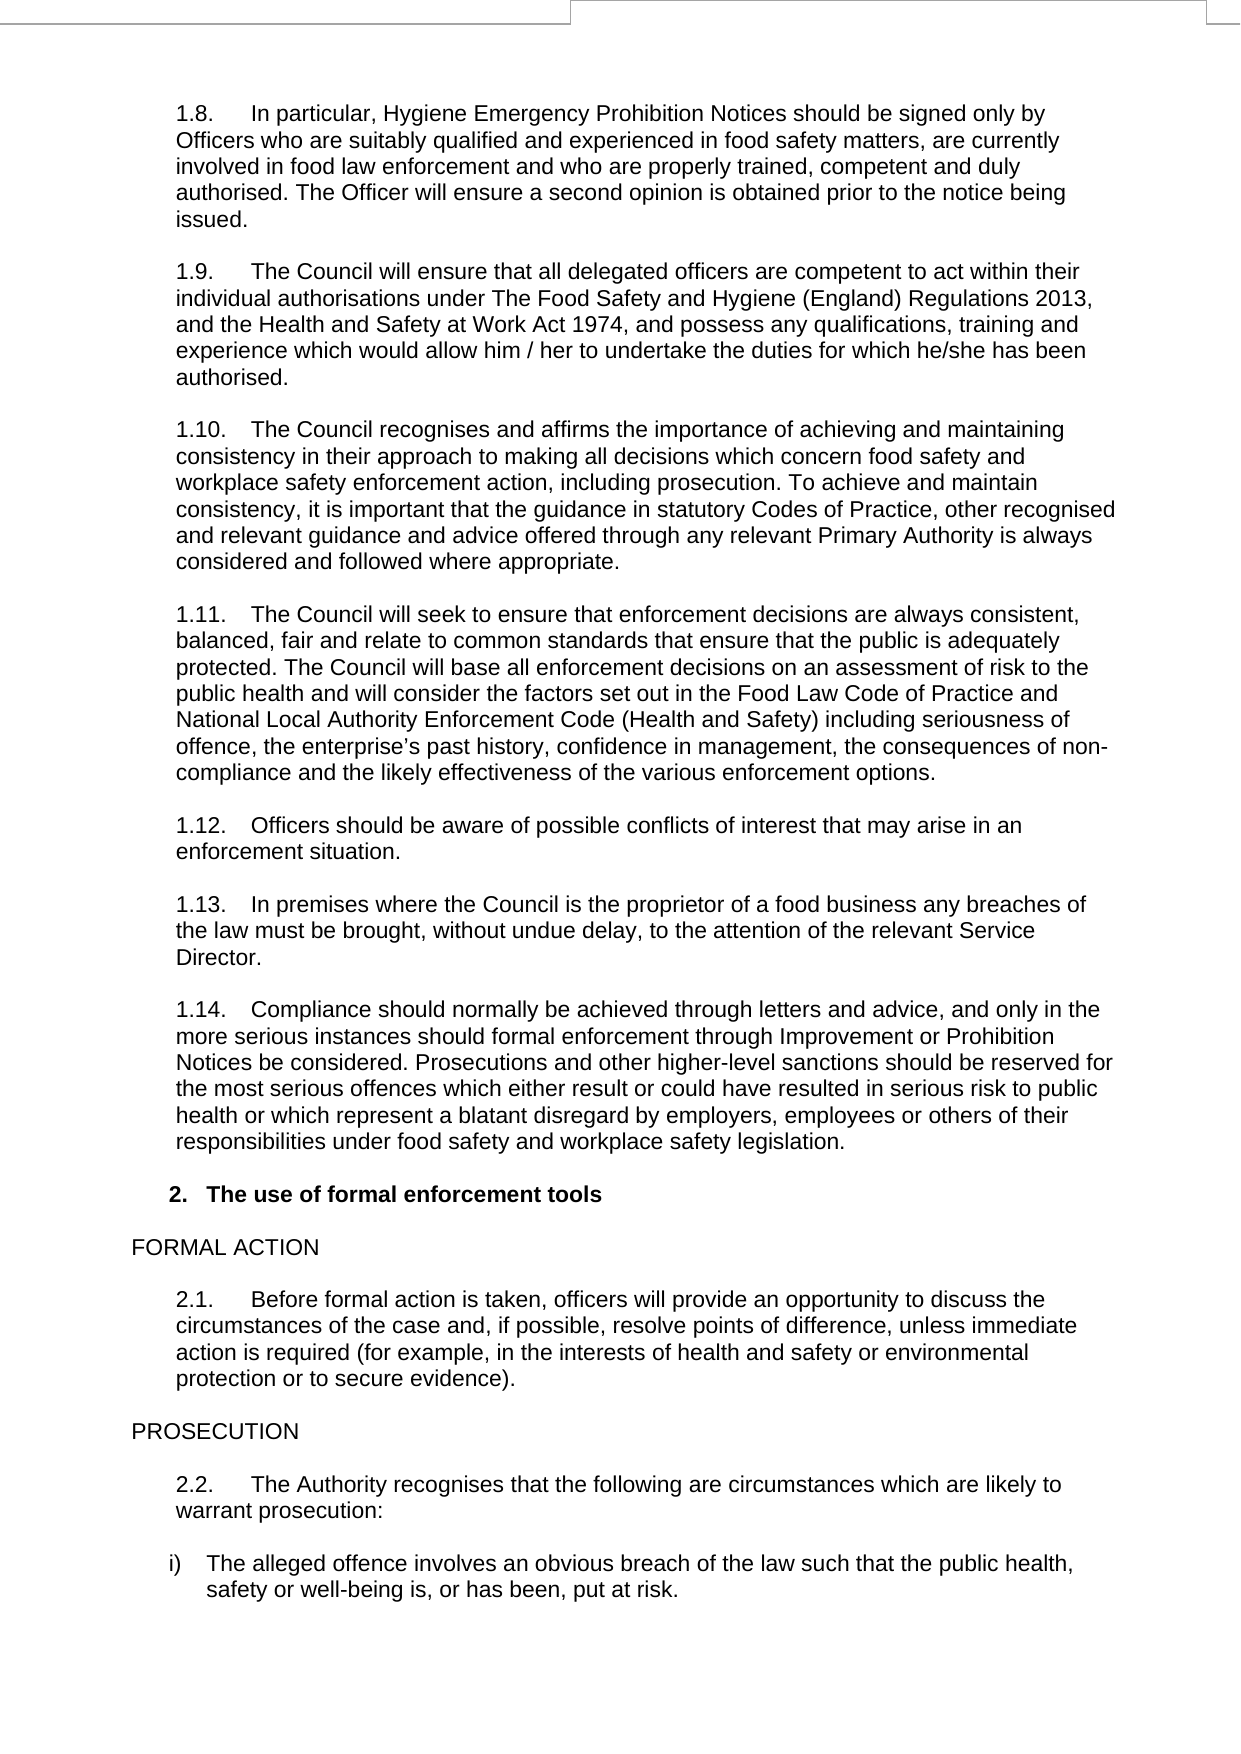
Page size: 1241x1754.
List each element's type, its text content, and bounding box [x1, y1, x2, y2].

list The Council will seek to ensure that enforcement decisions are always consistent, balanced, fair and relate to common standards that ensure that the public is adequately protected. The Council will base all enforcement decisions on an assessment of risk to the public health and will consider the factors set out in the Food Law Code of Practice and National Local Authority Enforcement Code (Health and Safety) including seriousness of offence, the enterprise’s past history, confidence in management, the consequences of non- compliance and the likely effectiveness of the various enforcement options. [176, 601, 1122, 785]
list The alleged offence involves an obvious breach of the law such that the public health, safety or well-being is, or has been, put at risk. [169, 1550, 1122, 1602]
list The use of formal enforcement tools [169, 1181, 1122, 1207]
list In premises where the Council is the proprietor of a food business any breaches of the law must be brought, without undue delay, to the attention of the relevant Service Director. [176, 891, 1122, 970]
list In particular, Hygiene Emergency Prohibition Notices should be signed only by Officers who are suitably qualified and experienced in food safety matters, are currently involved in food law enforcement and who are properly trained, competent and duly authorised. The Officer will ensure a second opinion is obtained prior to the notice being issued. [176, 100, 1122, 232]
list Officers should be aware of possible conflicts of interest that may arise in an enforcement situation. [176, 812, 1122, 864]
list The Council will ensure that all delegated officers are competent to act within their individual authorisations under The Food Safety and Hygiene (England) Regulations 2013, and the Health and Safety at Work Act 1974, and possess any qualifications, training and experience which would allow him / her to undertake the duties for which he/she has been authorised. [176, 258, 1122, 390]
list The Council recognises and affirms the importance of achieving and maintaining consistency in their approach to making all decisions which concern food safety and workplace safety enforcement action, including prosecution. To achieve and maintain consistency, it is important that the guidance in statutory Codes of Practice, other recognised and relevant guidance and advice offered through any relevant Primary Authority is always considered and followed where appropriate. [176, 416, 1122, 574]
list The Authority recognises that the following are circumstances which are likely to warrant prosecution: [176, 1471, 1122, 1523]
list Before formal action is taken, officers will provide an opportunity to discuss the circumstances of the case and, if possible, resolve points of difference, unless immediate action is required (for example, in the interests of health and safety or environmental protection or to secure evidence). [176, 1286, 1122, 1392]
list Compliance should normally be achieved through letters and advice, and only in the more serious instances should formal enforcement through Improvement or Prohibition Notices be considered. Prosecutions and other higher-level sanctions should be reserved for the most serious offences which either result or could have resulted in serious risk to public health or which represent a blatant disregard by employers, employees or others of their responsibilities under food safety and workplace safety legislation. [176, 996, 1122, 1154]
text PROSECUTION [131, 1418, 1122, 1444]
text FORMAL ACTION [131, 1233, 1122, 1260]
